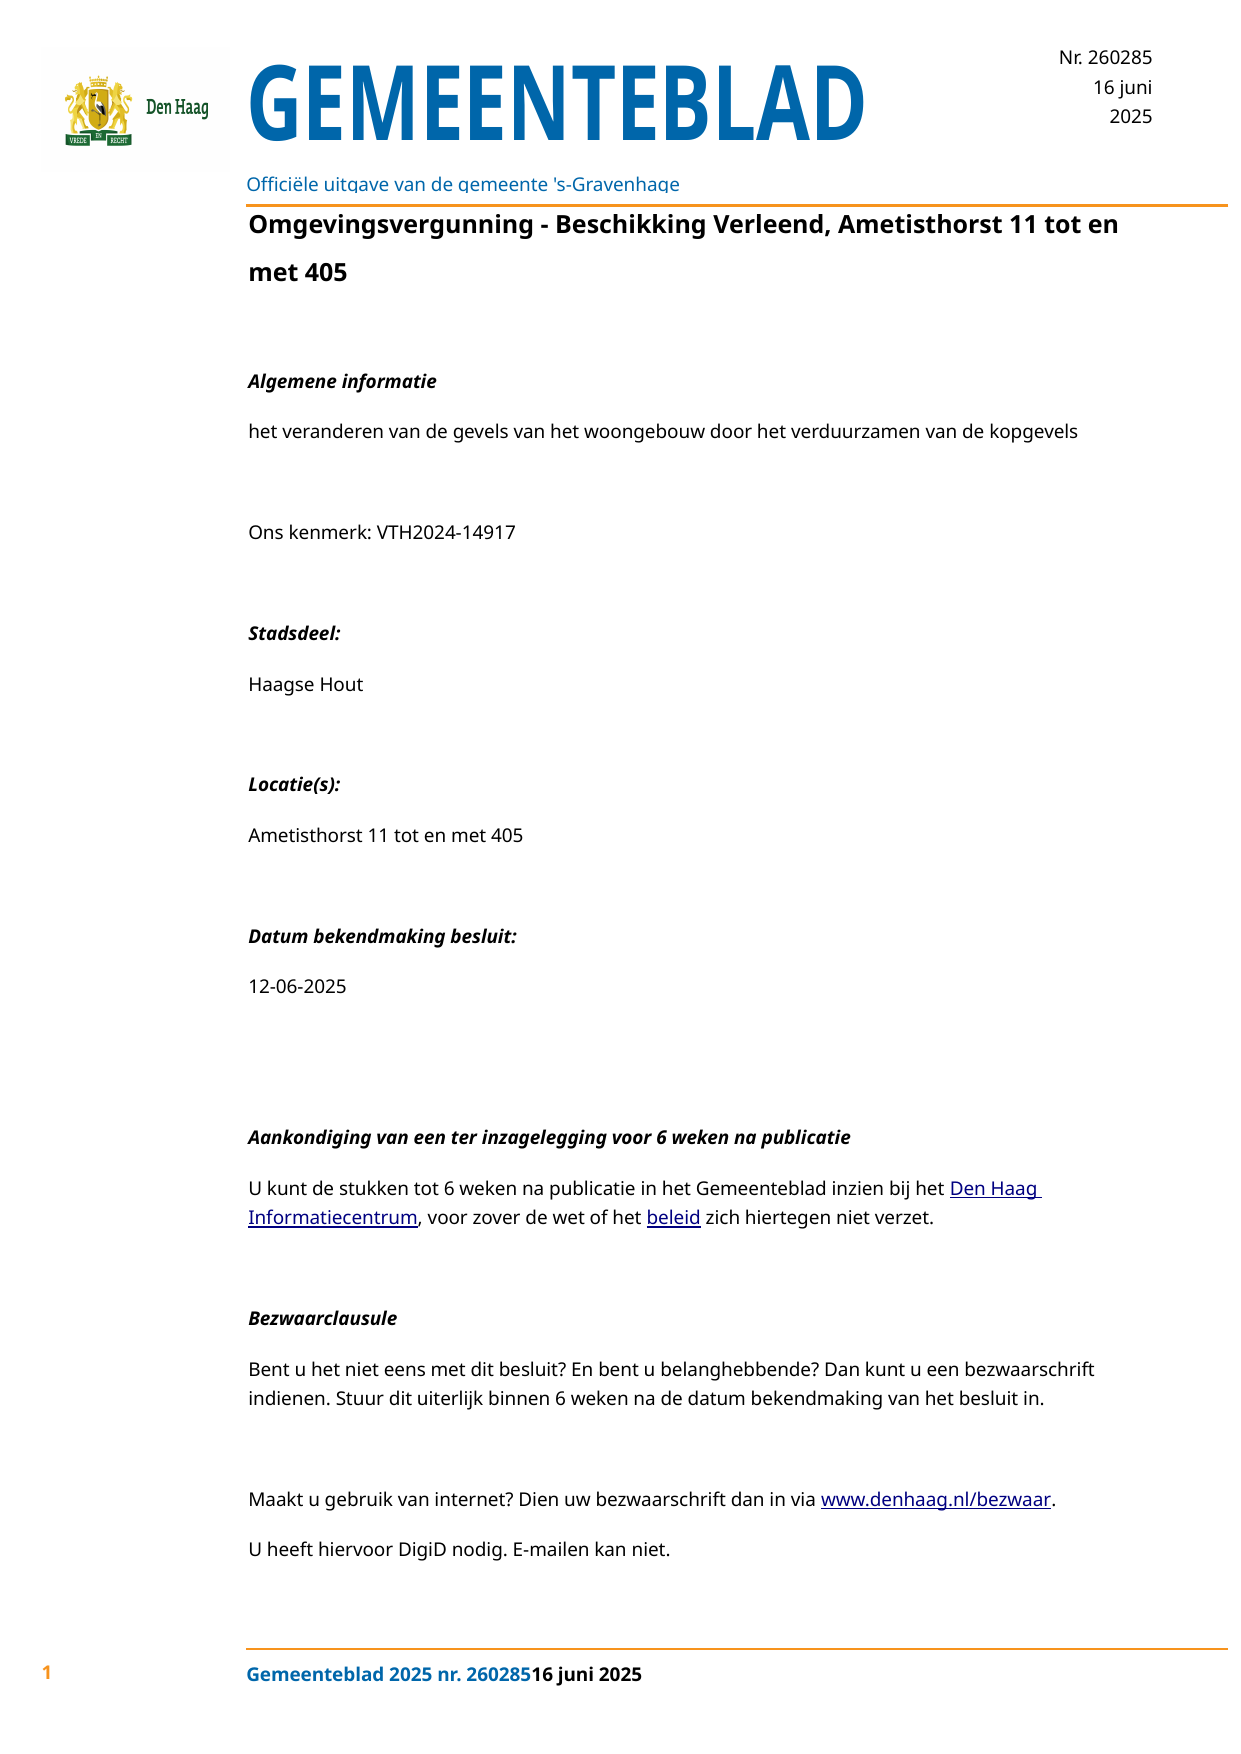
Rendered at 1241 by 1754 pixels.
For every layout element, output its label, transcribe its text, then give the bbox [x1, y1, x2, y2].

text Locatie(s): [248, 772, 1152, 797]
text Datum bekendmaking besluit: [248, 923, 1152, 949]
text Stadsdeel: [248, 620, 1152, 646]
text Ons kenmerk: VTH2024-14917 [248, 519, 1152, 545]
text Omgevingsvergunning - Beschikking Verleend, Ametisthorst 11 tot en met 405 [248, 207, 1152, 288]
text Maakt u gebruik van internet? Dien uw bezwaarschrift dan in via www.denhaag.nl/bezwaar. [248, 1486, 1152, 1512]
text Bent u het niet eens met dit besluit? En bent u belanghebbende? Dan kunt u een bezwaarschrift indienen. Stuur dit uiterlijk binnen 6 weken na de datum bekendmaking van het besluit in. [248, 1356, 1152, 1411]
text Algemene informatie [248, 368, 1152, 394]
text U kunt de stukken tot 6 weken na publicatie in het Gemeenteblad inzien bij het Den Haag Informatiecentrum, voor zover de wet of het beleid zich hiertegen niet verzet. [248, 1175, 1152, 1230]
text Haagse Hout [248, 671, 1152, 697]
text het veranderen van de gevels van het woongebouw door het verduurzamen van de kopgevels [248, 419, 1152, 444]
picture [41, 47, 231, 172]
text Aankondiging van een ter inzagelegging voor 6 weken na publicatie [248, 1124, 1152, 1150]
text U heeft hiervoor DigiD nodig. E-mailen kan niet. [248, 1537, 1152, 1562]
text 12-06-2025 [248, 973, 1152, 999]
text Bezwaarclausule [248, 1305, 1152, 1331]
text Ametisthorst 11 tot en met 405 [248, 822, 1152, 848]
